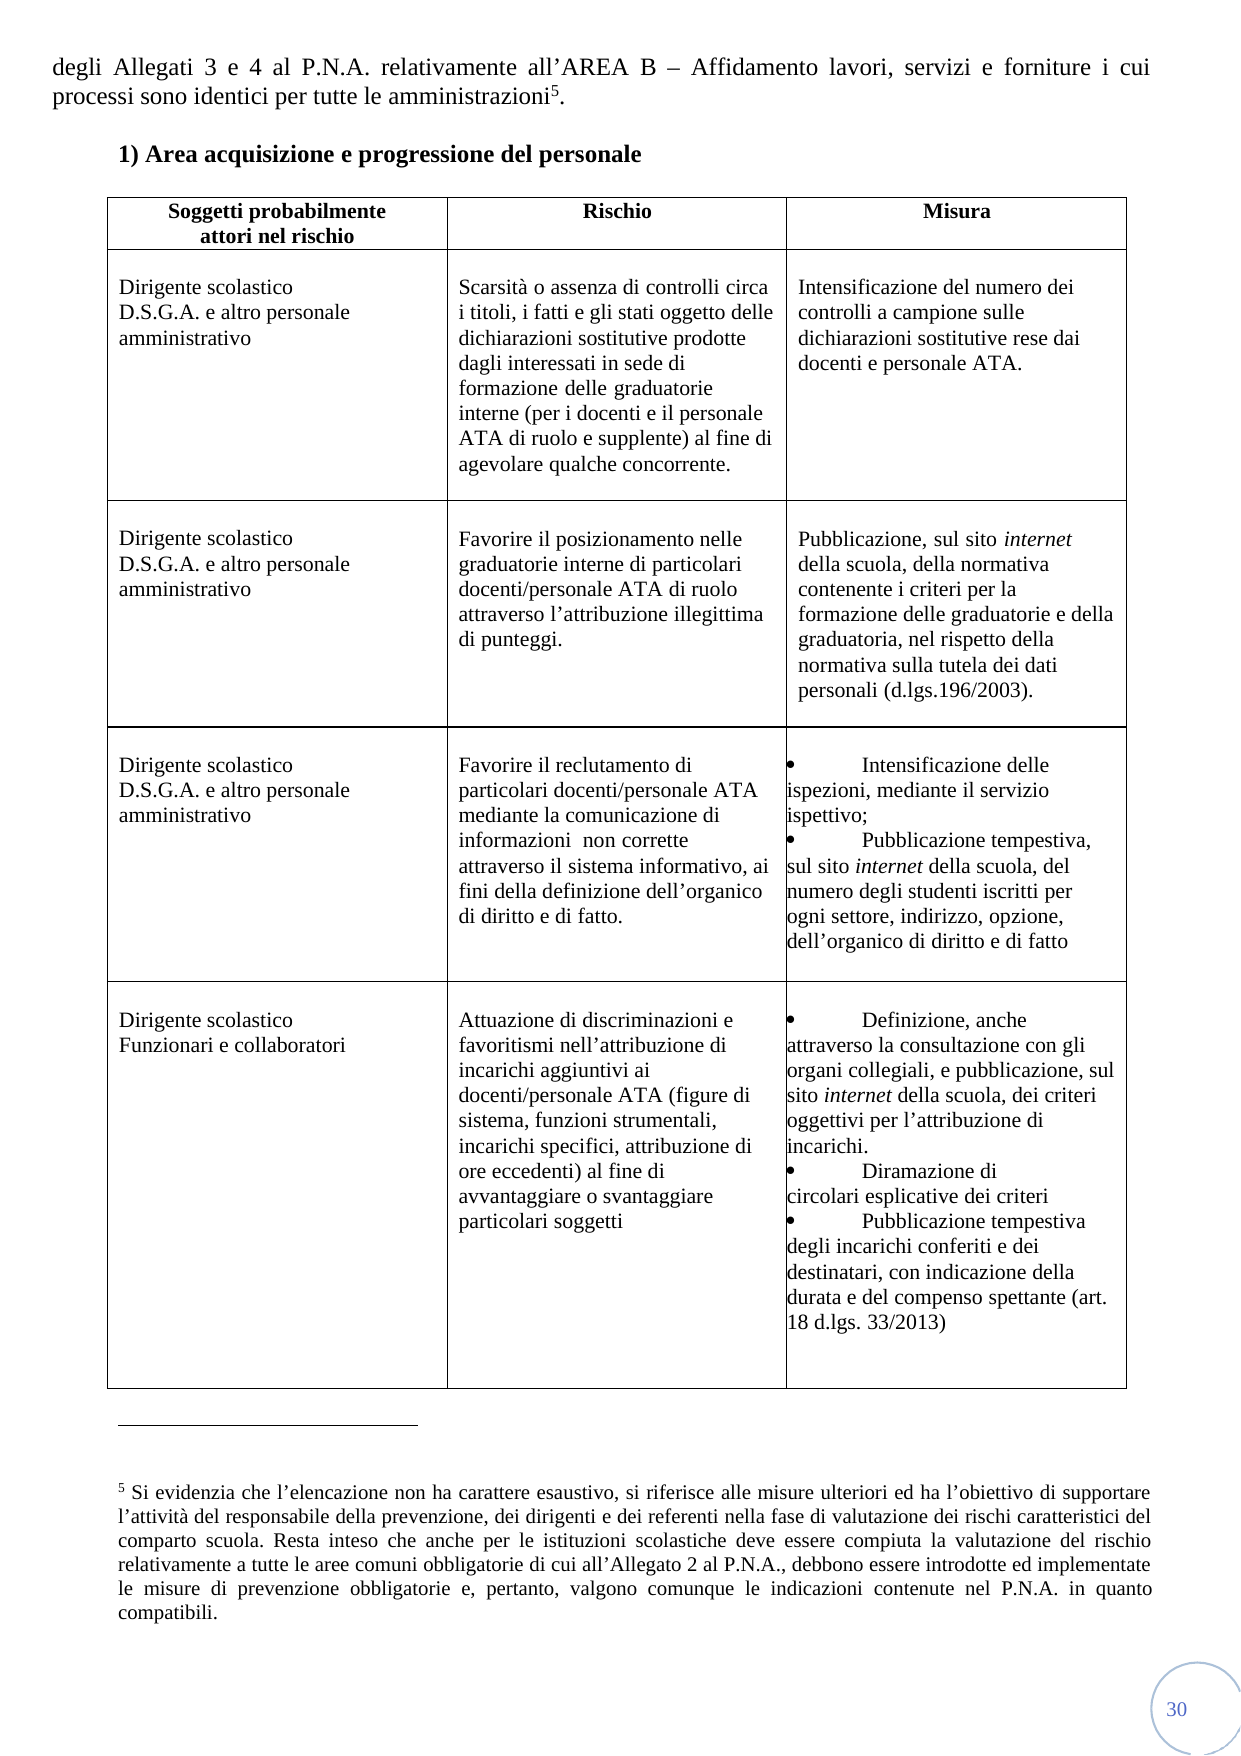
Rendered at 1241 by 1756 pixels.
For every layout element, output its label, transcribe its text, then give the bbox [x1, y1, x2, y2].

table_cell Dirigente scolastico D.S.G.A. e altro personale amministrativo [108, 250, 447, 500]
table_cell Dirigente scolastico D.S.G.A. e altro personale amministrativo [108, 501, 447, 726]
table_cell Scarsità o assenza di controlli circa i titoli, i fatti e gli stati oggetto delle dichiarazioni sostitutive prodotte dagli interessati in sede di formazione delle graduatorie interne (per i docenti e il personale ATA di ruolo e supplente) al fine di agevolare qualche concorrente. [448, 250, 786, 500]
table_header Soggetti probabilmente attori nel rischio [108, 198, 447, 249]
table_header Rischio [448, 198, 786, 249]
text degli Allegati 3 e 4 al P.N.A. relativamente all’AREA B – Affidamento lavori, servizi e forniture i cui processi sono identici per tutte le amministrazioni5. [52, 52, 1152, 110]
table_cell Intensificazione delle ispezioni, mediante il servizio ispettivo; Pubblicazione tempestiva, sul sito internet della scuola, del numero degli studenti iscritti per ogni settore, indirizzo, opzione, dell’organico di diritto e di fatto [787, 728, 1126, 981]
table_cell Attuazione di discriminazioni e favoritismi nell’attribuzione di incarichi aggiuntivi ai docenti/personale ATA (figure di sistema, funzioni strumentali, incarichi specifici, attribuzione di ore eccedenti) al fine di avvantaggiare o svantaggiare particolari soggetti [448, 982, 786, 1388]
list Area acquisizione e progressione del personale [118, 139, 1218, 168]
table_cell Definizione, anche attraverso la consultazione con gli organi collegiali, e pubblicazione, sul sito internet della scuola, dei criteri oggettivi per l’attribuzione di incarichi. Diramazione di circolari esplicative dei criteri Pubblicazione tempestiva degli incarichi conferiti e dei destinatari, con indicazione della durata e del compenso spettante (art. 18 d.lgs. 33/2013) [787, 982, 1126, 1388]
table_cell Pubblicazione, sul sito internet della scuola, della normativa contenente i criteri per la formazione delle graduatorie e della graduatoria, nel rispetto della normativa sulla tutela dei dati personali (d.lgs.196/2003). [787, 501, 1126, 726]
table_cell Dirigente scolastico Funzionari e collaboratori [108, 982, 447, 1388]
table_cell Favorire il posizionamento nelle graduatorie interne di particolari docenti/personale ATA di ruolo attraverso l’attribuzione illegittima di punteggi. [448, 501, 786, 726]
table_cell Intensificazione del numero dei controlli a campione sulle dichiarazioni sostitutive rese dai docenti e personale ATA. [787, 250, 1126, 500]
text 5 Si evidenzia che l’elencazione non ha carattere esaustivo, si riferisce alle misure ulteriori ed ha l’obiettivo di supportare l’attività del responsabile della prevenzione, dei dirigenti e dei referenti nella fase di valutazione dei rischi caratteristici del comparto scuola. Resta inteso che anche per le istituzioni scolastiche deve essere compiuta la valutazione del rischio relativamente a tutte le aree comuni obbligatorie di cui all’Allegato 2 al P.N.A., debbono essere introdotte ed implementate le misure di prevenzione obbligatorie e, pertanto, valgono comunque le indicazioni contenute nel P.N.A. in quanto compatibili. [118, 1480, 1152, 1624]
table_header Misura [787, 198, 1126, 249]
table_cell Dirigente scolastico D.S.G.A. e altro personale amministrativo [108, 728, 447, 981]
table_cell Favorire il reclutamento di particolari docenti/personale ATA mediante la comunicazione di informazioni non corrette attraverso il sistema informativo, ai fini della definizione dell’organico di diritto e di fatto. [448, 728, 786, 981]
